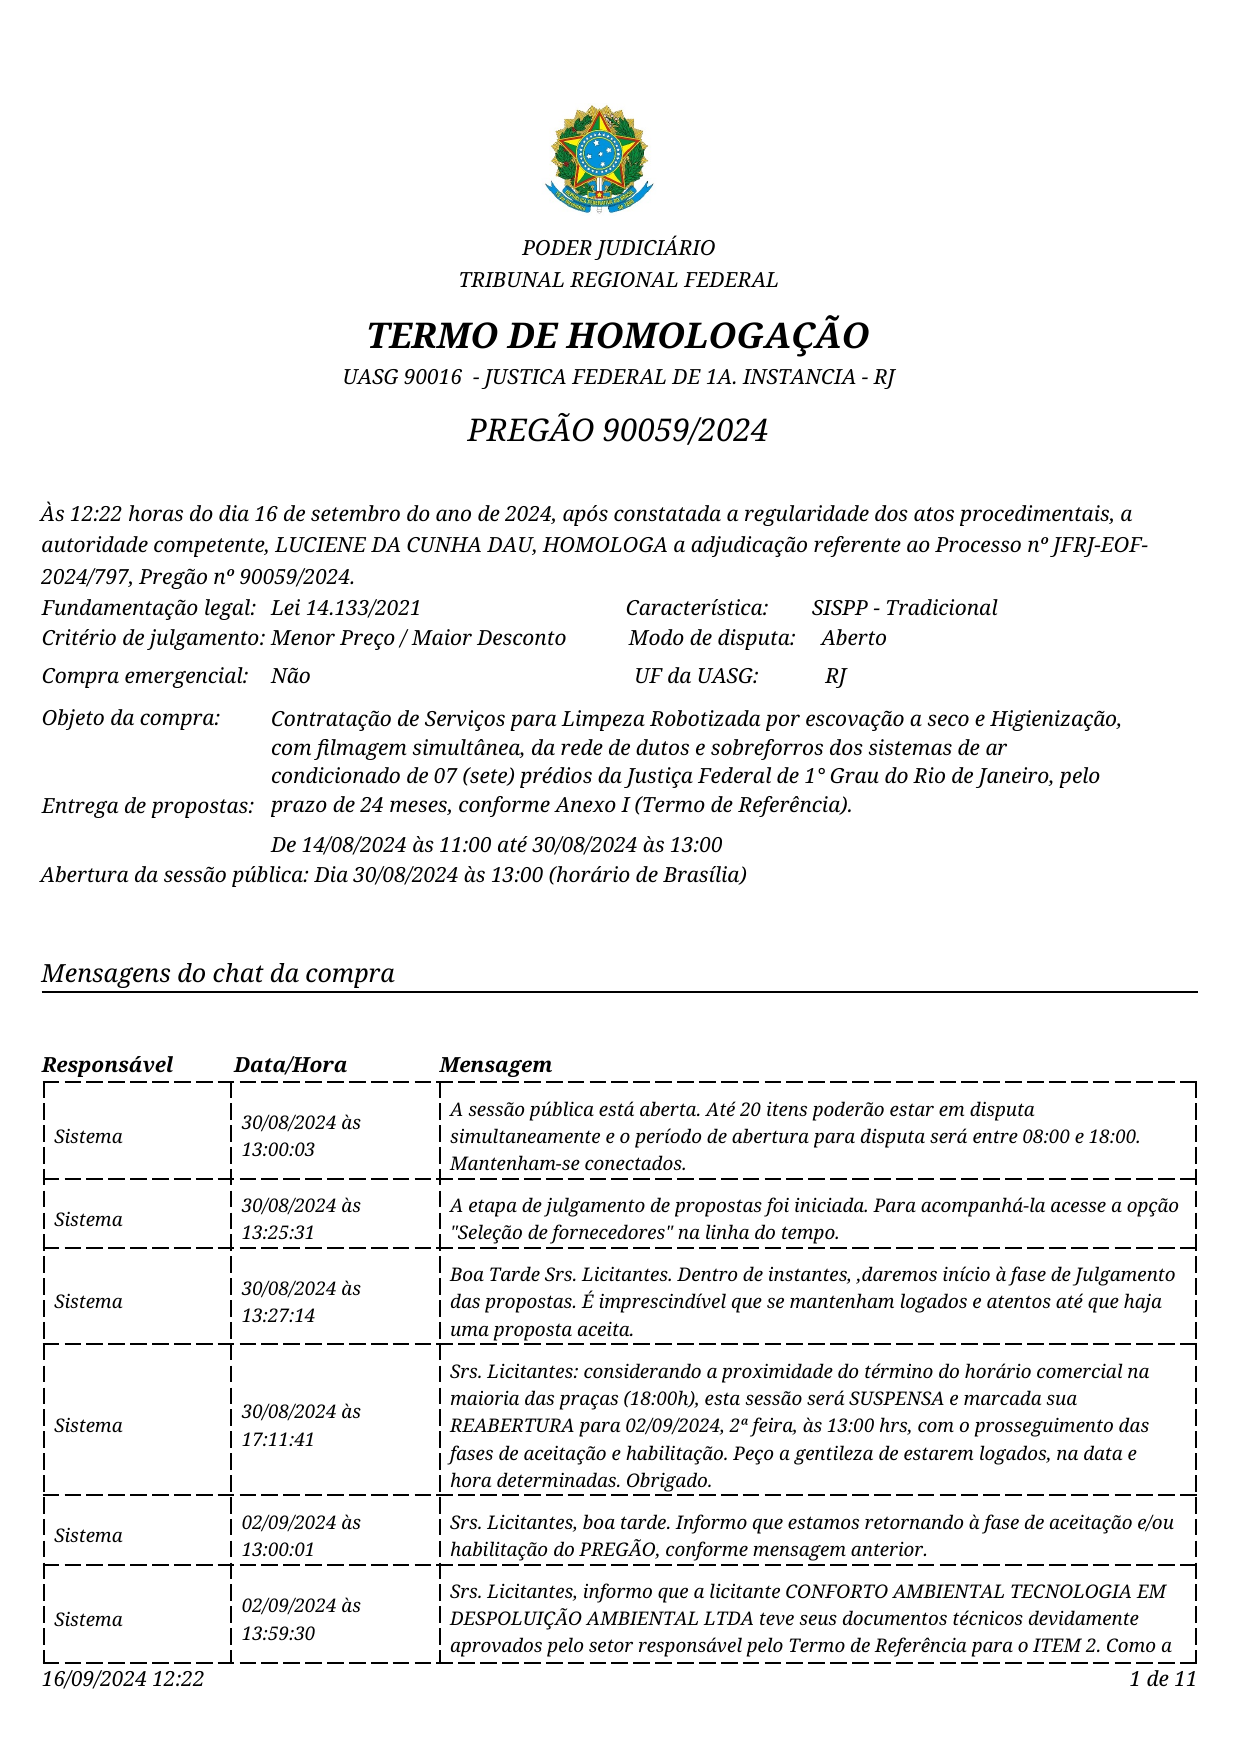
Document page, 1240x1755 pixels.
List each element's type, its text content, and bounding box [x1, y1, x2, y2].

table_cell 30/08/2024 às 13:25:31 [231, 1178, 439, 1247]
table_header Fundamentação legal: [42, 593, 271, 623]
table_header A sessão pública está aberta. Até 20 itens poderão estar em disputa simultaneamente e o período de abertura para disputa será entre 08:00 e 18:00. Mantenham-se conectados. [440, 1081, 1196, 1178]
table_header Sistema [44, 1081, 231, 1178]
table_cell Critério de julgamento: [42, 623, 271, 661]
text Abertura da sessão pública: Dia 30/08/2024 às 13:00 (horário de Brasília) [40, 860, 1200, 889]
table_cell Boa Tarde Srs. Licitantes. Dentro de instantes, ,daremos início à fase de Julgamento das propostas. É imprescindível que se mantenham logados e atentos até que haja uma proposta aceita. [440, 1247, 1196, 1343]
table_cell Srs. Licitantes, informo que a licitante CONFORTO AMBIENTAL TECNOLOGIA EM DESPOLUIÇÃO AMBIENTAL LTDA teve seus documentos técnicos devidamente aprovados pelo setor responsável pelo Termo de Referência para o ITEM 2. Como a [440, 1564, 1196, 1662]
table_cell Não UF da UASG: RJ Contratação de Serviços para Limpeza Robotizada por escovação a seco e Higienização, com filmagem simultânea, da rede de dutos e sobreforros dos sistemas de ar condicionado de 07 (sete) prédios da Justiça Federal de 1° Grau do Rio de Janeiro, pelo prazo de 24 meses, conforme Anexo I (Termo de Referência). De 14/08/2024 às 11:00 até 30/08/2024 às 13:00 [271, 661, 1135, 860]
table_header 30/08/2024 às 13:00:03 [231, 1081, 439, 1178]
subtitle PREGÃO 90059/2024 [42, 408, 1198, 451]
table_cell 02/09/2024 às 13:00:01 [231, 1494, 439, 1563]
text TRIBUNAL REGIONAL FEDERAL [42, 265, 1198, 293]
table_cell Menor Preço / Maior Desconto Modo de disputa: Aberto [271, 623, 1135, 661]
text Às 12:22 horas do dia 16 de setembro do ano de 2024, após constatada a regularidade dos atos procedimentais, a autoridade competente, LUCIENE DA CUNHA DAU, HOMOLOGA a adjudicação referente ao Processo nº JFRJ-EOF-2024/797, Pregão nº 90059/2024. [40, 499, 1200, 590]
table_cell Sistema [44, 1343, 231, 1494]
text PODER JUDICIÁRIO [42, 233, 1198, 261]
table_cell Sistema [44, 1247, 231, 1343]
subtitle Mensagens do chat da compra [41, 956, 1200, 990]
table_cell Sistema [44, 1494, 231, 1563]
table_cell Srs. Licitantes, boa tarde. Informo que estamos retornando à fase de aceitação e/ou habilitação do PREGÃO, conforme mensagem anterior. [440, 1494, 1196, 1563]
table_cell Srs. Licitantes: considerando a proximidade do término do horário comercial na maioria das praças (18:00h), esta sessão será SUSPENSA e marcada sua REABERTURA para 02/09/2024, 2ª feira, às 13:00 hrs, com o prosseguimento das fases de aceitação e habilitação. Peço a gentileza de estarem logados, na data e hora determinadas. Obrigado. [440, 1343, 1196, 1494]
table_cell 30/08/2024 às 17:11:41 [231, 1343, 439, 1494]
subtitle TERMO DE HOMOLOGAÇÃO [42, 311, 1198, 359]
text UASG 90016 - JUSTICA FEDERAL DE 1A. INSTANCIA - RJ [42, 362, 1198, 391]
table_header Lei 14.133/2021 Característica: SISPP - Tradicional [271, 593, 1135, 623]
table_cell 02/09/2024 às 13:59:30 [231, 1564, 439, 1662]
text Responsável Data/Hora Mensagem [42, 1051, 1200, 1079]
table_cell Compra emergencial: Objeto da compra: Entrega de propostas: [42, 661, 271, 860]
table_cell A etapa de julgamento de propostas foi iniciada. Para acompanhá-la acesse a opção "Seleção de fornecedores" na linha do tempo. [440, 1178, 1196, 1247]
table_cell 30/08/2024 às 13:27:14 [231, 1247, 439, 1343]
table_cell Sistema [44, 1564, 231, 1662]
table_cell Sistema [44, 1178, 231, 1247]
